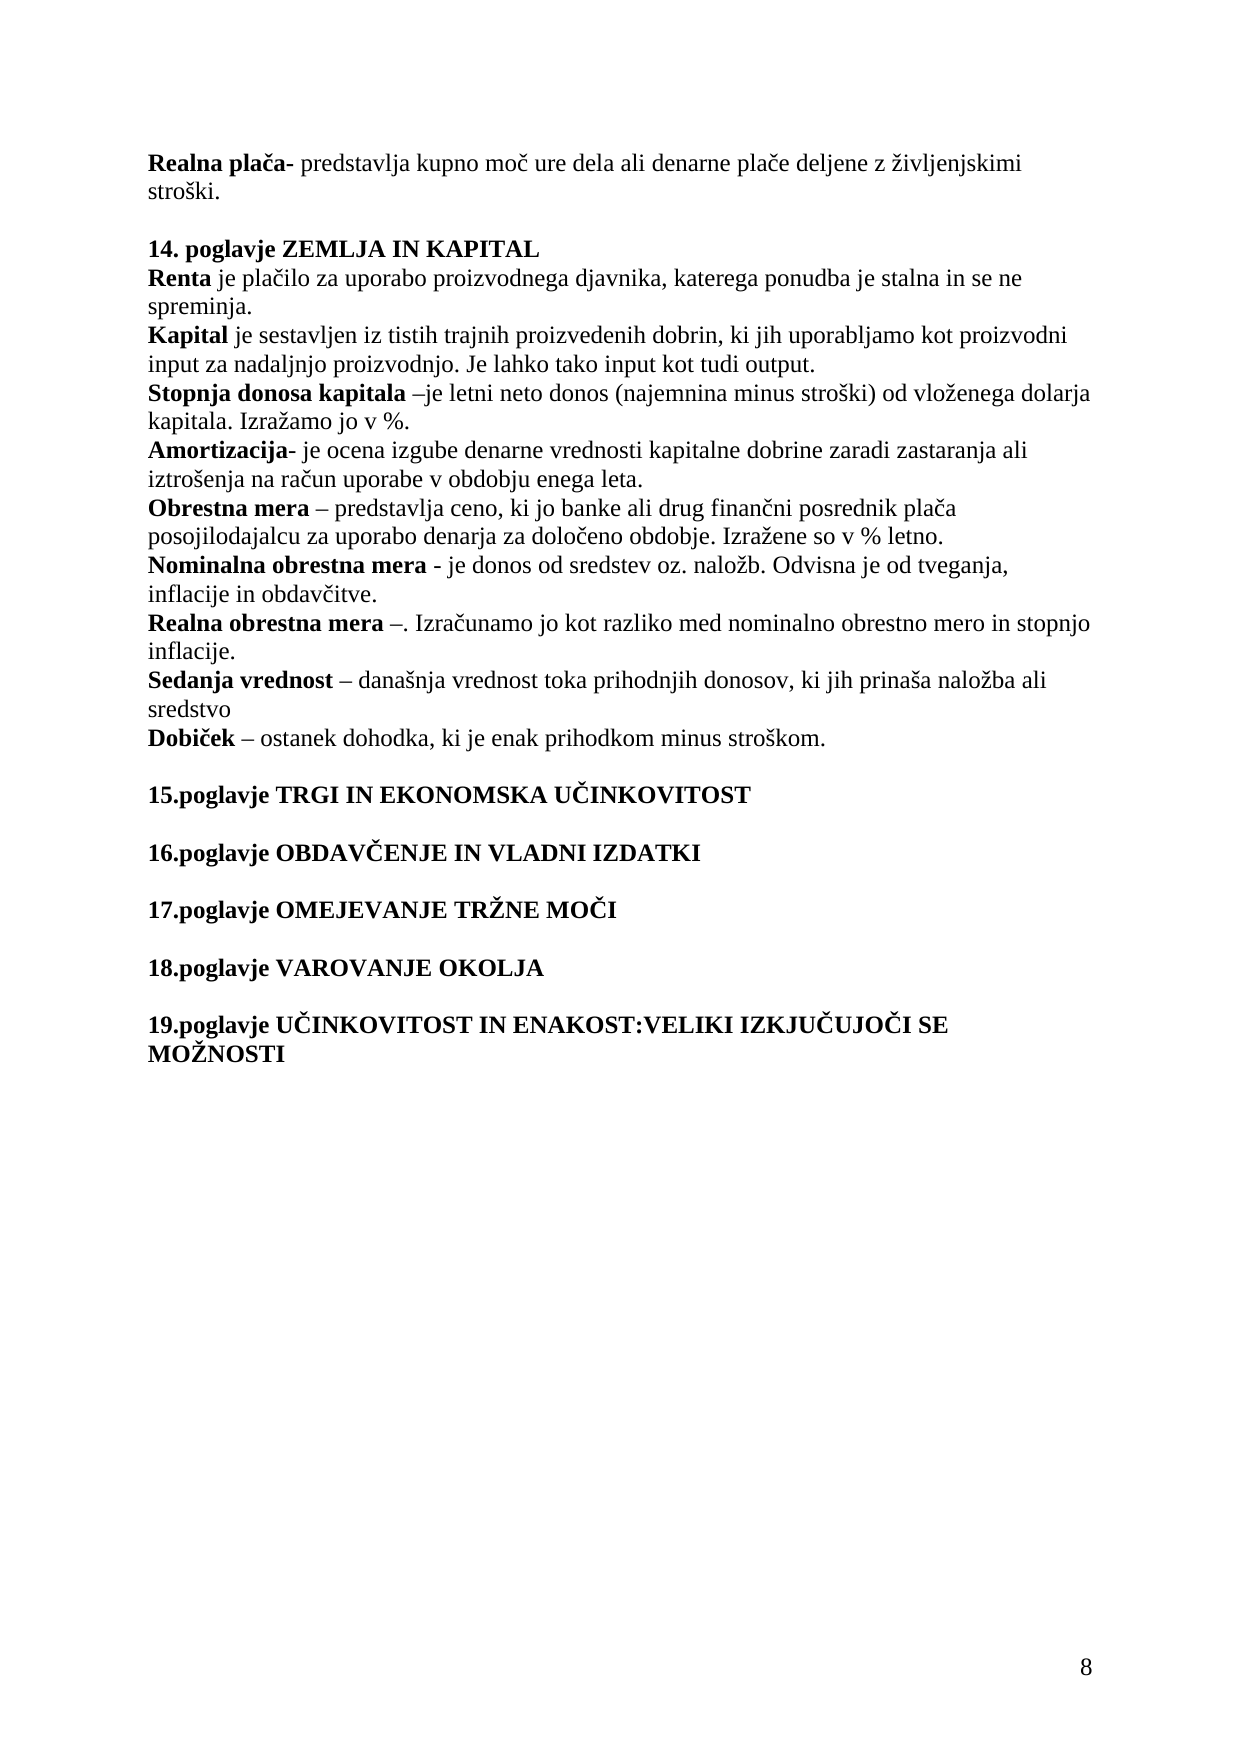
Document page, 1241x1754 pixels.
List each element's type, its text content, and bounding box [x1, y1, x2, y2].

text Realna obrestna mera –. Izračunamo jo kot razliko med nominalno obrestno mero in stopnjo inflacije. [148, 608, 1093, 665]
text 19.poglavje UČINKOVITOST IN ENAKOST:VELIKI IZKJUČUJOČI SE MOŽNOSTI [148, 1010, 1093, 1068]
text Dobiček – ostanek dohodka, ki je enak prihodkom minus stroškom. [148, 723, 1093, 751]
text 17.poglavje OMEJEVANJE TRŽNE MOČI [148, 895, 1093, 924]
text Obrestna mera – predstavlja ceno, ki jo banke ali drug finančni posrednik plača posojilodajalcu za uporabo denarja za določeno obdobje. Izražene so v % letno. [148, 493, 1093, 550]
text Amortizacija- je ocena izgube denarne vrednosti kapitalne dobrine zaradi zastaranja ali iztrošenja na račun uporabe v obdobju enega leta. [148, 435, 1093, 493]
text 18.poglavje VAROVANJE OKOLJA [148, 953, 1093, 981]
text Kapital je sestavljen iz tistih trajnih proizvedenih dobrin, ki jih uporabljamo kot proizvodni input za nadaljnjo proizvodnjo. Je lahko tako input kot tudi output. [148, 320, 1093, 378]
text 14. poglavje ZEMLJA IN KAPITAL [148, 234, 1093, 263]
text 16.poglavje OBDAVČENJE IN VLADNI IZDATKI [148, 838, 1093, 866]
text Nominalna obrestna mera - je donos od sredstev oz. naložb. Odvisna je od tveganja, inflacije in obdavčitve. [148, 550, 1093, 608]
text Sedanja vrednost – današnja vrednost toka prihodnjih donosov, ki jih prinaša naložba ali sredstvo [148, 665, 1093, 723]
text Renta je plačilo za uporabo proizvodnega djavnika, katerega ponudba je stalna in se ne spreminja. [148, 263, 1093, 320]
text 15.poglavje TRGI IN EKONOMSKA UČINKOVITOST [148, 780, 1093, 809]
text Realna plača- predstavlja kupno moč ure dela ali denarne plače deljene z življenjskimi stroški. [148, 148, 1093, 205]
text Stopnja donosa kapitala –je letni neto donos (najemnina minus stroški) od vloženega dolarja kapitala. Izražamo jo v %. [148, 378, 1093, 435]
